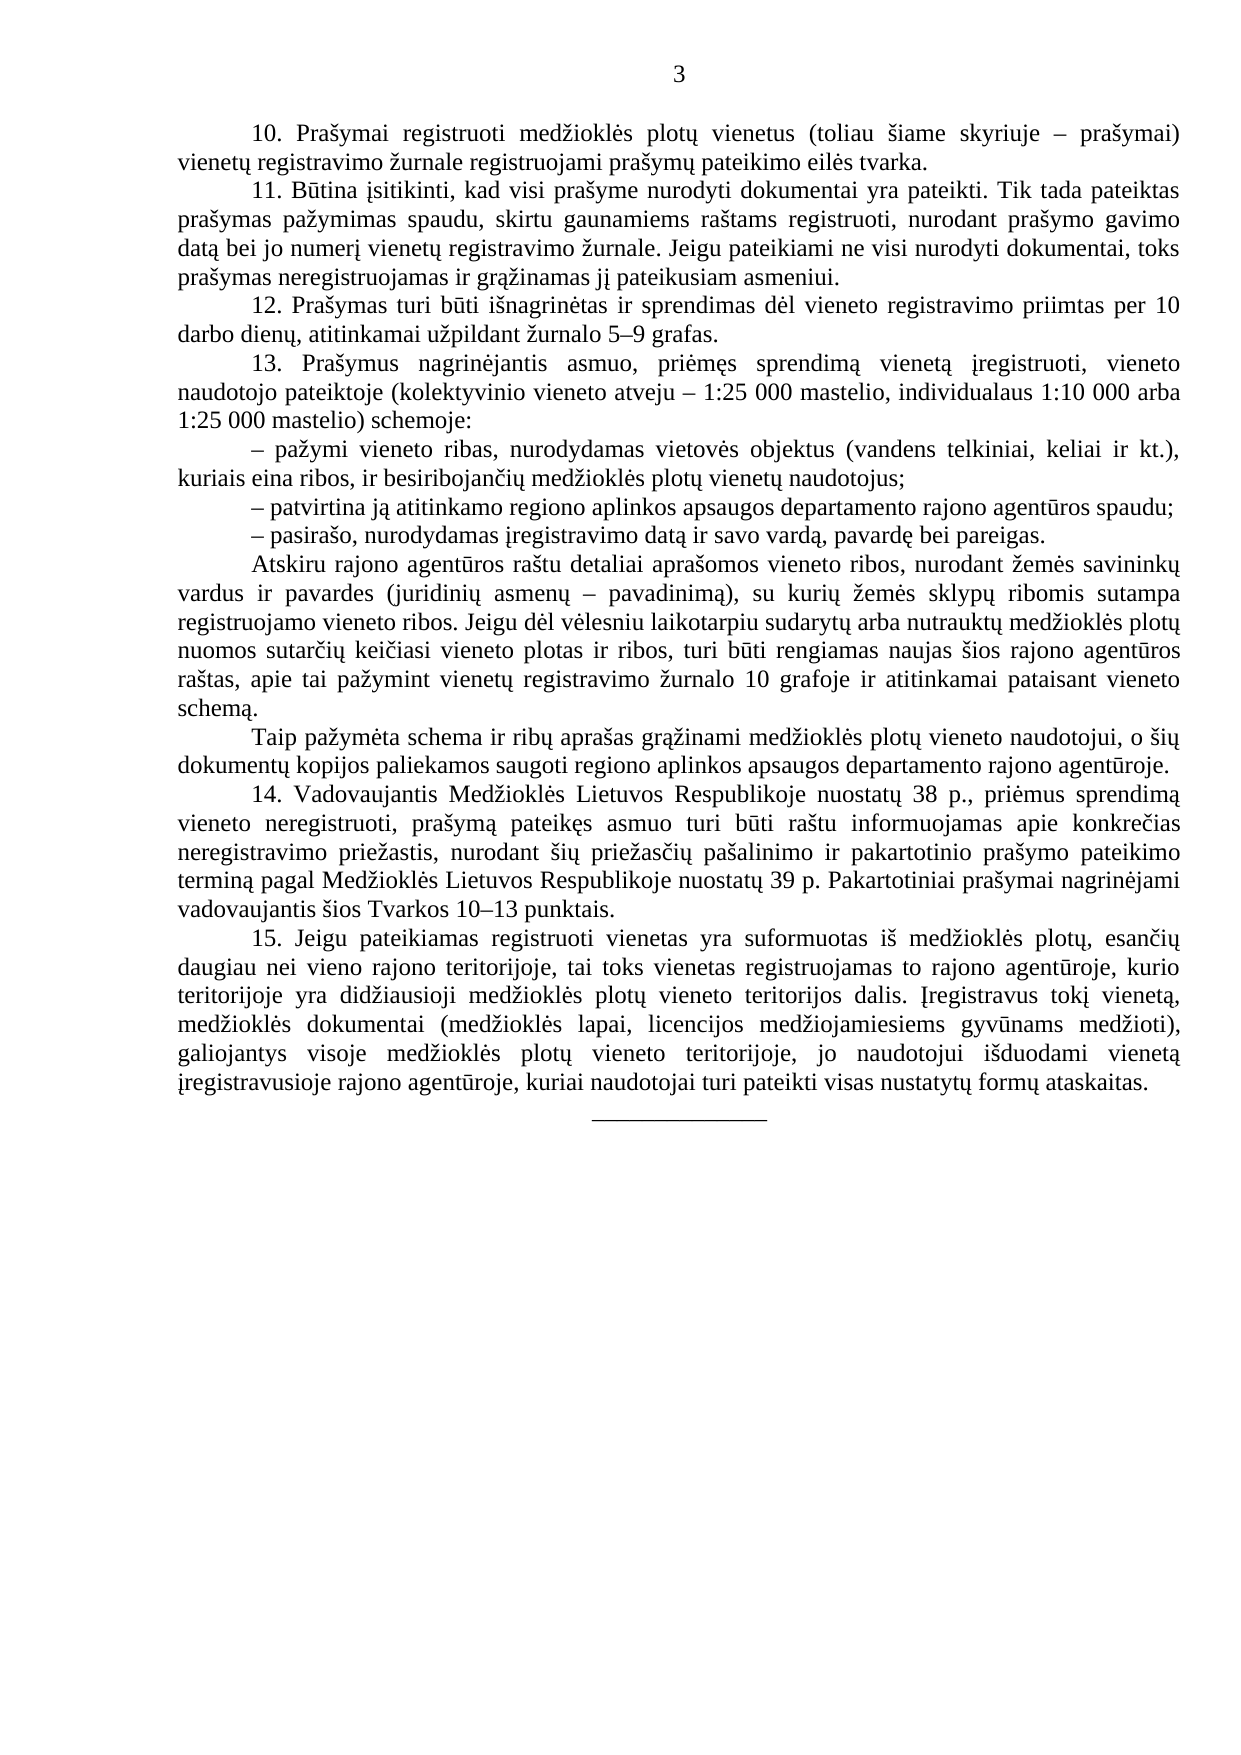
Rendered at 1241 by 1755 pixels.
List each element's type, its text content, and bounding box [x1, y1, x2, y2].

text 10. Prašymai registruoti medžioklės plotų vienetus (toliau šiame skyriuje – prašymai) vienetų registravimo žurnale registruojami prašymų pateikimo eilės tvarka. [177, 118, 1181, 176]
text 15. Jeigu pateikiamas registruoti vienetas yra suformuotas iš medžioklės plotų, esančių daugiau nei vieno rajono teritorijoje, tai toks vienetas registruojamas to rajono agentūroje, kurio teritorijoje yra didžiausioji medžioklės plotų vieneto teritorijos dalis. Įregistravus tokį vienetą, medžioklės dokumentai (medžioklės lapai, licencijos medžiojamiesiems gyvūnams medžioti), galiojantys visoje medžioklės plotų vieneto teritorijoje, jo naudotojui išduodami vienetą įregistravusioje rajono agentūroje, kuriai naudotojai turi pateikti visas nustatytų formų ataskaitas. [177, 923, 1181, 1096]
text 12. Prašymas turi būti išnagrinėtas ir sprendimas dėl vieneto registravimo priimtas per 10 darbo dienų, atitinkamai užpildant žurnalo 5–9 grafas. [177, 291, 1181, 348]
text – patvirtina ją atitinkamo regiono aplinkos apsaugos departamento rajono agentūros spaudu; [177, 492, 1181, 521]
text – pažymi vieneto ribas, nurodydamas vietovės objektus (vandens telkiniai, keliai ir kt.), kuriais eina ribos, ir besiribojančių medžioklės plotų vienetų naudotojus; [177, 434, 1181, 492]
text 13. Prašymus nagrinėjantis asmuo, priėmęs sprendimą vienetą įregistruoti, vieneto naudotojo pateiktoje (kolektyvinio vieneto atveju – 1:25 000 mastelio, individualaus 1:10 000 arba 1:25 000 mastelio) schemoje: [177, 348, 1181, 434]
text 14. Vadovaujantis Medžioklės Lietuvos Respublikoje nuostatų 38 p., priėmus sprendimą vieneto neregistruoti, prašymą pateikęs asmuo turi būti raštu informuojamas apie konkrečias neregistravimo priežastis, nurodant šių priežasčių pašalinimo ir pakartotinio prašymo pateikimo terminą pagal Medžioklės Lietuvos Respublikoje nuostatų 39 p. Pakartotiniai prašymai nagrinėjami vadovaujantis šios Tvarkos 10–13 punktais. [177, 779, 1181, 923]
text Taip pažymėta schema ir ribų aprašas grąžinami medžioklės plotų vieneto naudotojui, o šių dokumentų kopijos paliekamos saugoti regiono aplinkos apsaugos departamento rajono agentūroje. [177, 722, 1181, 779]
text – pasirašo, nurodydamas įregistravimo datą ir savo vardą, pavardę bei pareigas. [177, 521, 1181, 549]
text ______________ [177, 1096, 1181, 1124]
text 11. Būtina įsitikinti, kad visi prašyme nurodyti dokumentai yra pateikti. Tik tada pateiktas prašymas pažymimas spaudu, skirtu gaunamiems raštams registruoti, nurodant prašymo gavimo datą bei jo numerį vienetų registravimo žurnale. Jeigu pateikiami ne visi nurodyti dokumentai, toks prašymas neregistruojamas ir grąžinamas jį pateikusiam asmeniui. [177, 176, 1181, 291]
text Atskiru rajono agentūros raštu detaliai aprašomos vieneto ribos, nurodant žemės savininkų vardus ir pavardes (juridinių asmenų – pavadinimą), su kurių žemės sklypų ribomis sutampa registruojamo vieneto ribos. Jeigu dėl vėlesniu laikotarpiu sudarytų arba nutrauktų medžioklės plotų nuomos sutarčių keičiasi vieneto plotas ir ribos, turi būti rengiamas naujas šios rajono agentūros raštas, apie tai pažymint vienetų registravimo žurnalo 10 grafoje ir atitinkamai pataisant vieneto schemą. [177, 549, 1181, 722]
